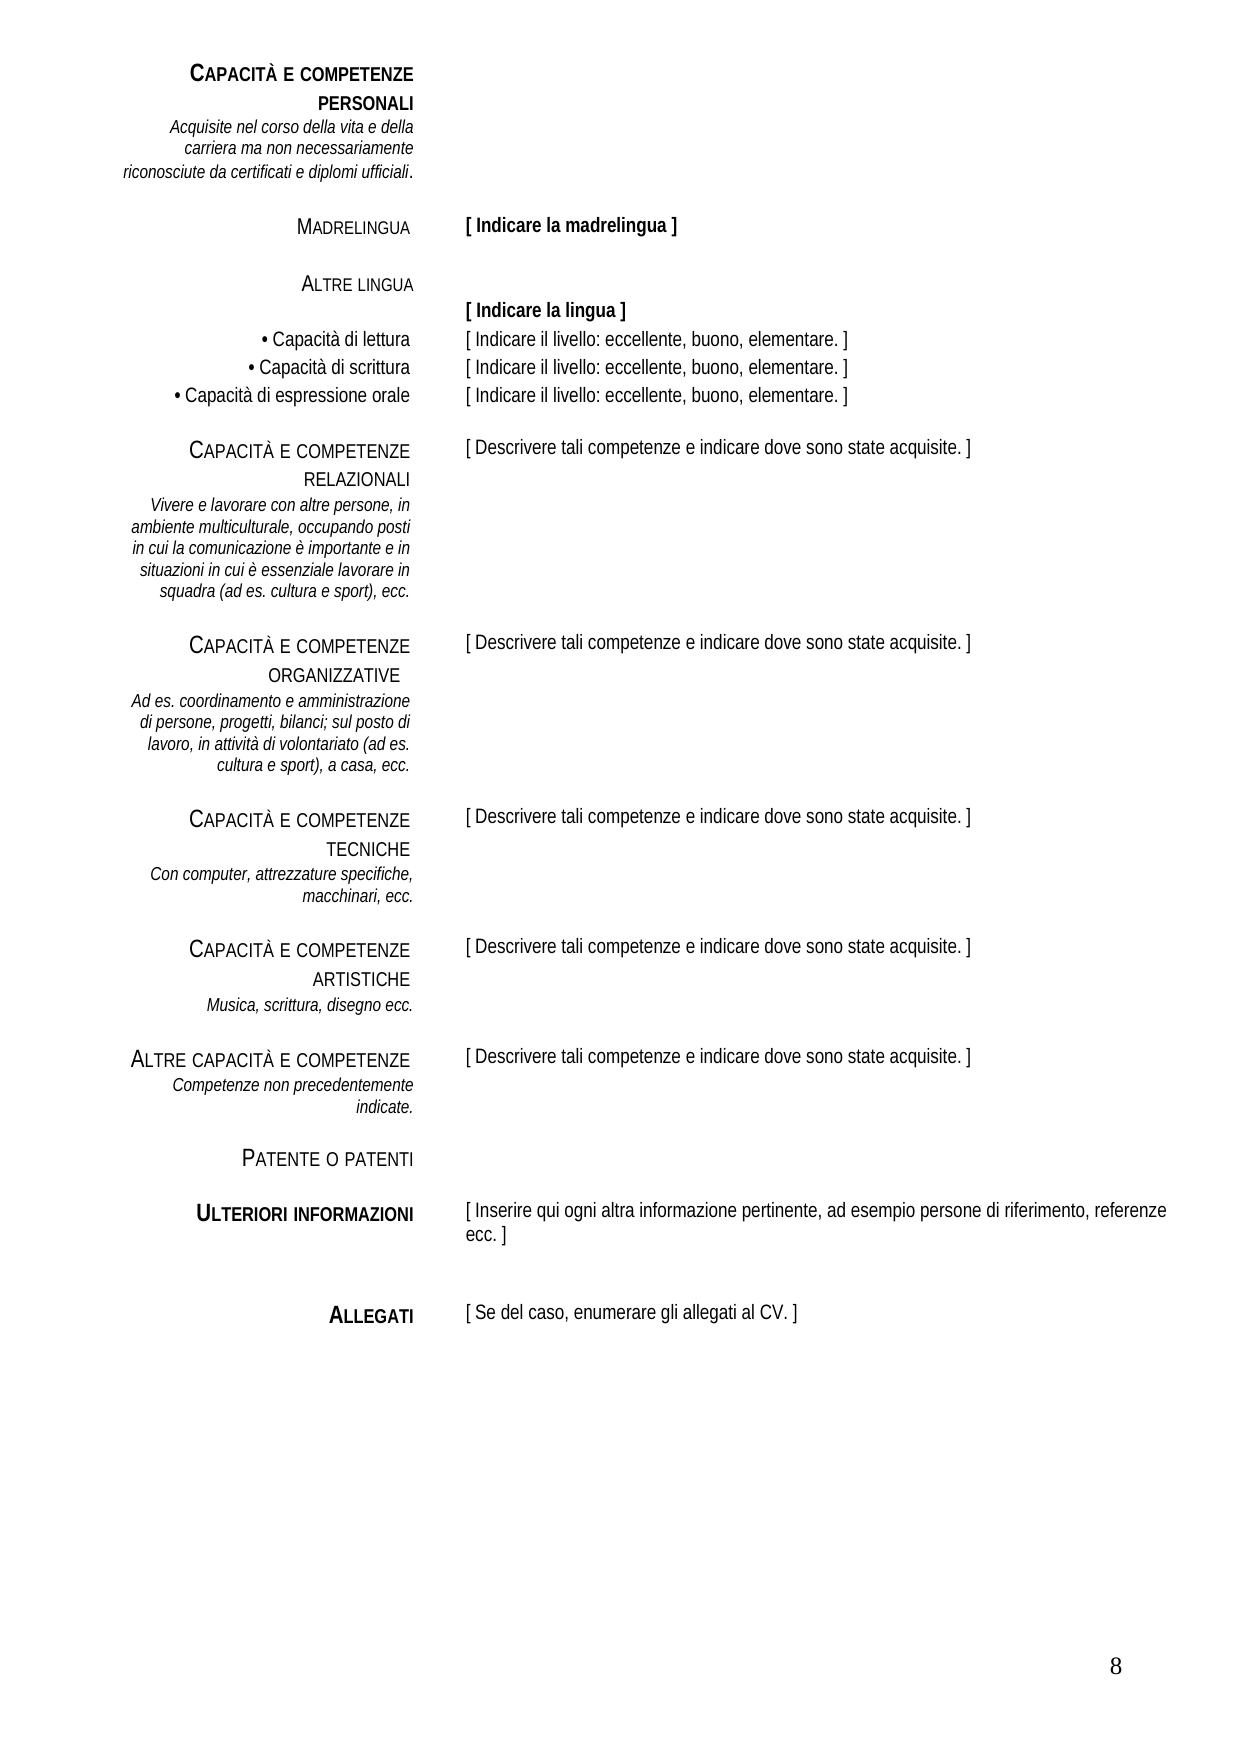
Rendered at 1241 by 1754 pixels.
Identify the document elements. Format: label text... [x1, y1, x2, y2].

table_header Altre capacità e competenze Competenze non precedentemente indicate. [107, 1041, 425, 1119]
table_header Patente o patenti [107, 1144, 425, 1172]
table_header [425, 802, 454, 908]
table_cell [425, 324, 454, 352]
table_header [ Descrivere tali competenze e indicare dove sono state acquisite. ] [454, 802, 1181, 908]
table_header Capacità e competenze artistiche Musica, scrittura, disegno ecc. [107, 933, 425, 1017]
table_cell [425, 353, 454, 381]
table_cell [425, 381, 454, 409]
table_cell • Capacità di scrittura [107, 353, 425, 381]
table_header [ Inserire qui ogni altra informazione pertinente, ad esempio persone di riferimento, referenze ecc. ] [454, 1196, 1207, 1248]
table_header Allegati [107, 1298, 425, 1330]
table_header [ Descrivere tali competenze e indicare dove sono state acquisite. ] [454, 628, 1181, 778]
table_header Madrelingua [107, 211, 425, 242]
table_header [ Descrivere tali competenze e indicare dove sono state acquisite. ] [454, 1041, 1207, 1119]
table_header Capacità e competenze tecniche Con computer, attrezzature specifiche, macchinari, ecc. [107, 802, 425, 908]
table_header Capacità e competenze organizzative Ad es. coordinamento e amministrazione di persone, progetti, bilanci; sul posto di lavoro, in attività di volontariato (ad es. cultura e sport), a casa, ecc. [107, 628, 425, 778]
table_header [425, 1196, 454, 1248]
table_cell [ Indicare la lingua ] [454, 296, 1137, 324]
table_header [425, 1298, 454, 1330]
table_header Capacità e competenze personali Acquisite nel corso della vita e della carriera ma non necessariamente riconosciute da certificati e diplomi ufficiali. [107, 58, 425, 183]
table_header [ Descrivere tali competenze e indicare dove sono state acquisite. ] [454, 933, 1207, 1017]
table_header [ Indicare la madrelingua ] [454, 211, 1137, 242]
table_header [425, 1144, 454, 1172]
table_header [425, 1041, 454, 1119]
table_header [ Descrivere tali competenze e indicare dove sono state acquisite. ] [454, 433, 1137, 604]
table_cell • Capacità di lettura [107, 324, 425, 352]
table_header [454, 1144, 1207, 1172]
table_cell [ Indicare il livello: eccellente, buono, elementare. ] [454, 381, 1137, 409]
table_header [425, 933, 454, 1017]
table_header [ Se del caso, enumerare gli allegati al CV. ] [454, 1298, 1207, 1330]
table_cell [ Indicare il livello: eccellente, buono, elementare. ] [454, 353, 1137, 381]
table_cell [ Indicare il livello: eccellente, buono, elementare. ] [454, 324, 1137, 352]
table_header [425, 211, 454, 242]
table_cell • Capacità di espressione orale [107, 381, 425, 409]
table_header Ulteriori informazioni [107, 1196, 425, 1248]
table_header Altre lingua [107, 270, 425, 296]
table_header [425, 433, 454, 604]
table_cell [107, 296, 425, 324]
table_header Capacità e competenze relazionali Vivere e lavorare con altre persone, in ambiente multiculturale, occupando posti in cui la comunicazione è importante e in situazioni in cui è essenziale lavorare in squadra (ad es. cultura e sport), ecc. [107, 433, 425, 604]
table_header [425, 628, 454, 778]
table_header [425, 270, 1137, 296]
table_cell [425, 296, 454, 324]
